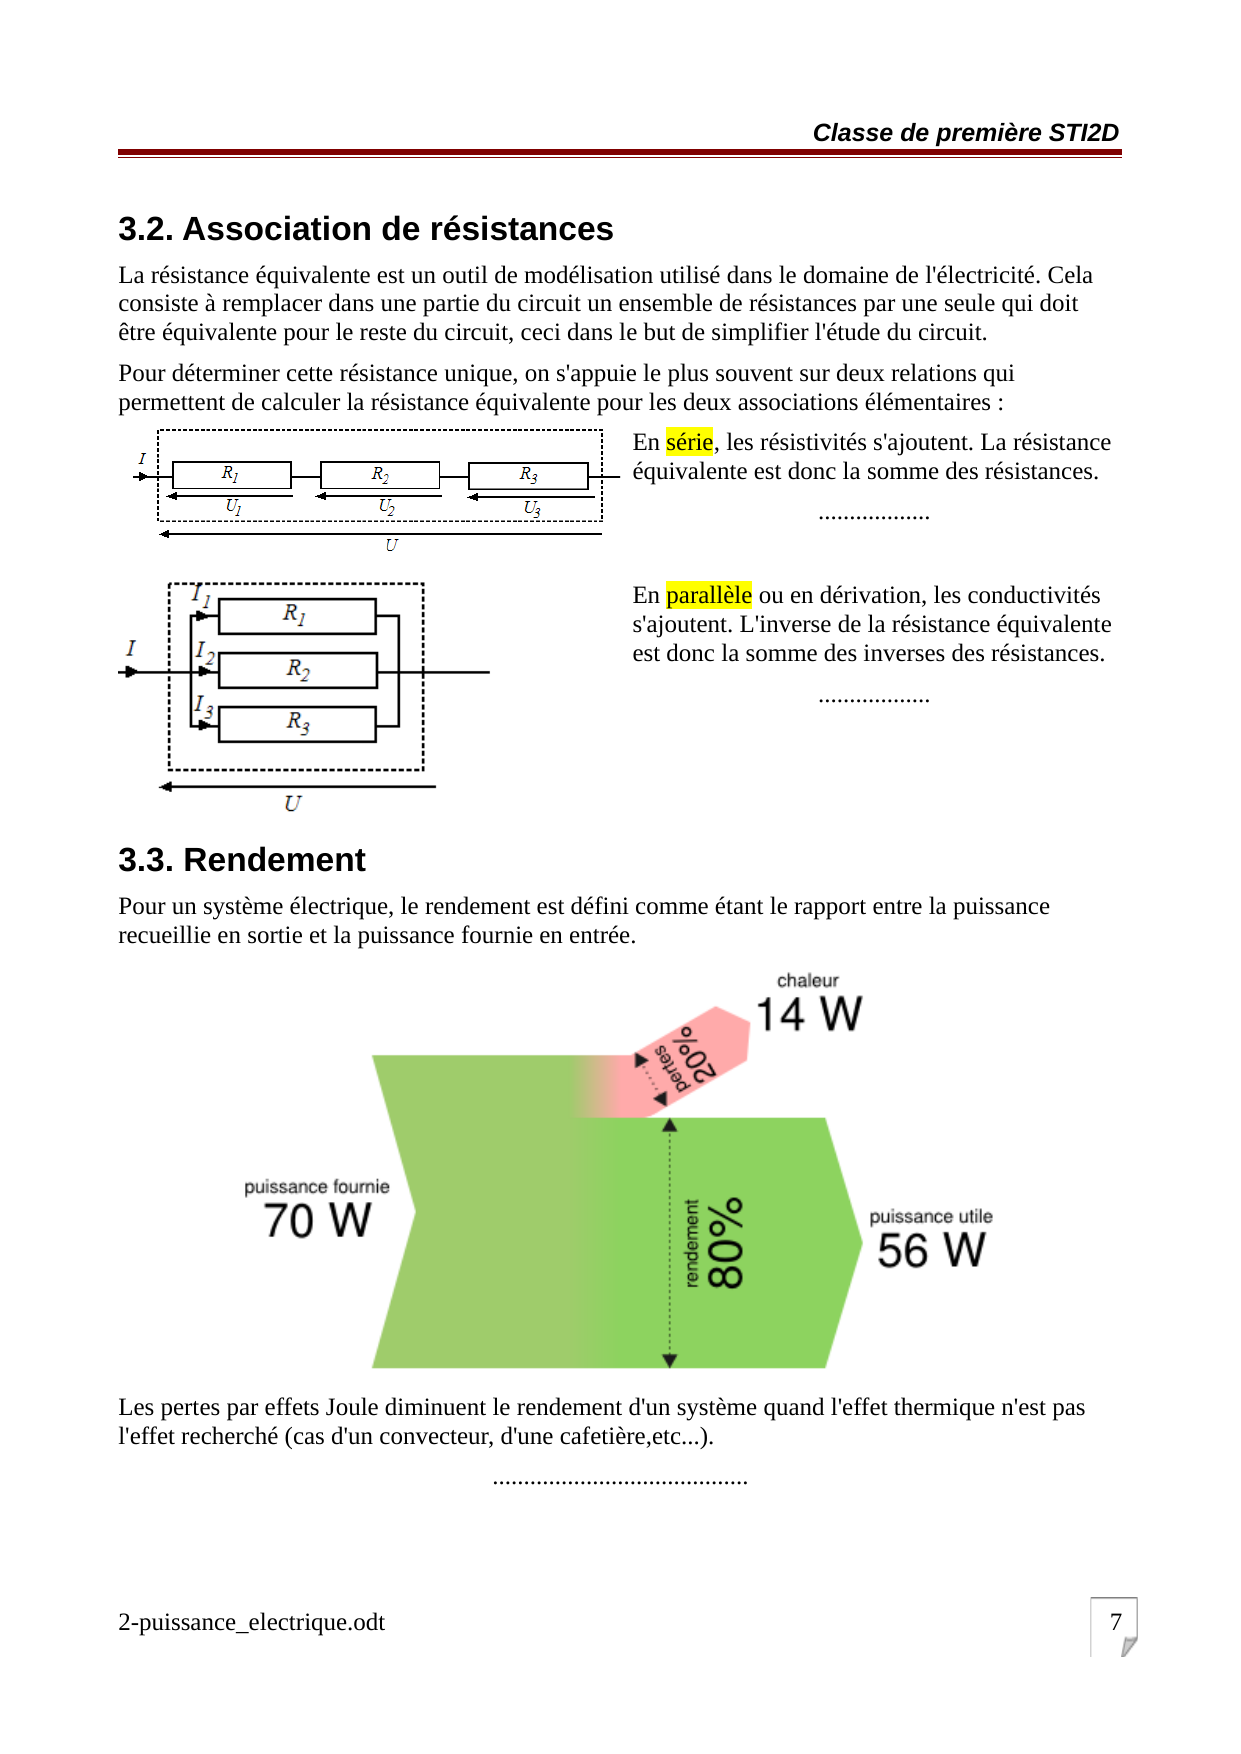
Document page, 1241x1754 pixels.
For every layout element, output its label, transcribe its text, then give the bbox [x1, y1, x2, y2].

text Pour déterminer cette résistance unique, on s'appuie le plus souvent sur deux relations qui permettent de calculer la résistance équivalente pour les deux associations élémentaires : [118, 358, 1122, 415]
text ......................................... [118, 1461, 1122, 1490]
picture [129, 427, 621, 552]
subtitle 3.2. Association de résistances [118, 209, 1122, 247]
text La résistance équivalente est un outil de modélisation utilisé dans le domaine de l'électricité. Cela consiste à remplacer dans une partie du circuit un ensemble de résistances par une seule qui doit être équivalente pour le reste du circuit, ceci dans le but de simplifier l'étude du circuit. [118, 260, 1122, 346]
table_cell En parallèle ou en dérivation, les conductivités s'ajoutent. L'inverse de la résistance équivalente est donc la somme des inverses des résistances. .................. [632, 581, 1122, 819]
text Les pertes par effets Joule diminuent le rendement d'un système quand l'effet thermique n'est pas l'effet recherché (cas d'un convecteur, d'une cafetière,etc...). [118, 1392, 1122, 1450]
table_header En série, les résistivités s'ajoutent. La résistance équivalente est donc la somme des résistances. .................. [632, 427, 1122, 581]
table_header [118, 427, 632, 581]
picture [118, 580, 499, 819]
picture [230, 960, 1010, 1381]
table_cell [499, 581, 632, 819]
subtitle 3.3. Rendement [118, 840, 1122, 878]
text Pour un système électrique, le rendement est défini comme étant le rapport entre la puissance recueillie en sortie et la puissance fournie en entrée. [118, 891, 1122, 948]
